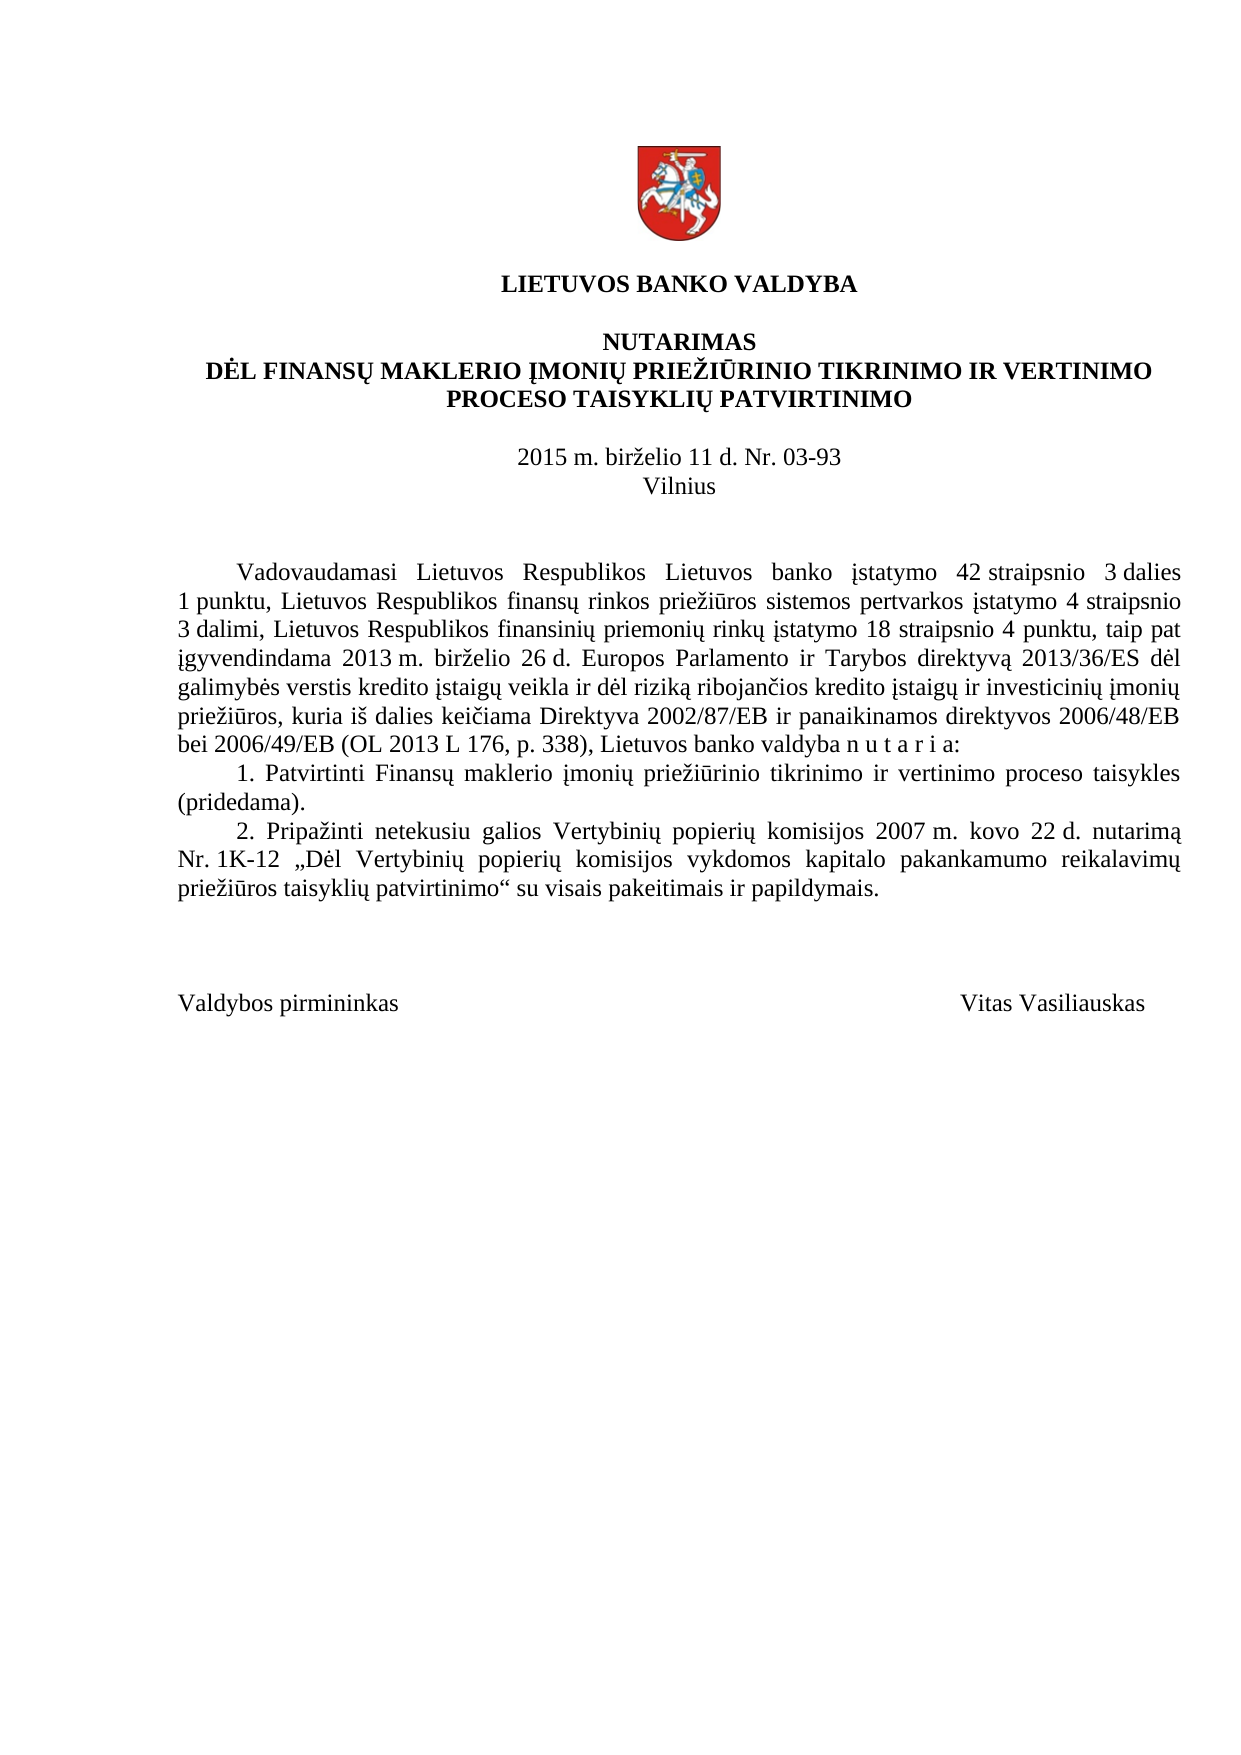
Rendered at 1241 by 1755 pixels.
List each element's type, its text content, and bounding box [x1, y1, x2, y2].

text NUTARIMAS [177, 327, 1181, 356]
text 2015 m. birželio 11 d. Nr. 03-93 [177, 442, 1181, 471]
text 2. Pripažinti netekusiu galios Vertybinių popierių komisijos 2007 m. kovo 22 d. nutarimą Nr. 1K-12 „Dėl Vertybinių popierių komisijos vykdomos kapitalo pakankamumo reikalavimų priežiūros taisyklių patvirtinimo“ su visais pakeitimais ir papildymais. [177, 816, 1181, 902]
text 1. Patvirtinti Finansų maklerio įmonių priežiūrinio tikrinimo ir vertinimo proceso taisykles (pridedama). [177, 758, 1181, 816]
text Vilnius [177, 471, 1181, 499]
text LIETUVOS BANKO VALDYBA [177, 269, 1181, 298]
text Vadovaudamasi Lietuvos Respublikos Lietuvos banko įstatymo 42 straipsnio 3 dalies 1 punktu, Lietuvos Respublikos finansų rinkos priežiūros sistemos pertvarkos įstatymo 4 straipsnio 3 dalimi, Lietuvos Respublikos finansinių priemonių rinkų įstatymo 18 straipsnio 4 punktu, taip pat įgyvendindama 2013 m. birželio 26 d. Europos Parlamento ir Tarybos direktyvą 2013/36/ES dėl galimybės verstis kredito įstaigų veikla ir dėl riziką ribojančios kredito įstaigų ir investicinių įmonių priežiūros, kuria iš dalies keičiama Direktyva 2002/87/EB ir panaikinamos direktyvos 2006/48/EB bei 2006/49/EB (OL 2013 L 176, p. 338), Lietuvos banko valdyba n u t a r i a: [177, 557, 1181, 758]
text DĖL FINANSŲ MAKLERIO ĮMONIŲ PRIEŽIŪRINIO TIKRINIMO IR VERTINIMO PROCESO TAISYKLIŲ PATVIRTINIMO [177, 356, 1181, 413]
text Valdybos pirmininkas Vitas Vasiliauskas [177, 988, 1181, 1017]
